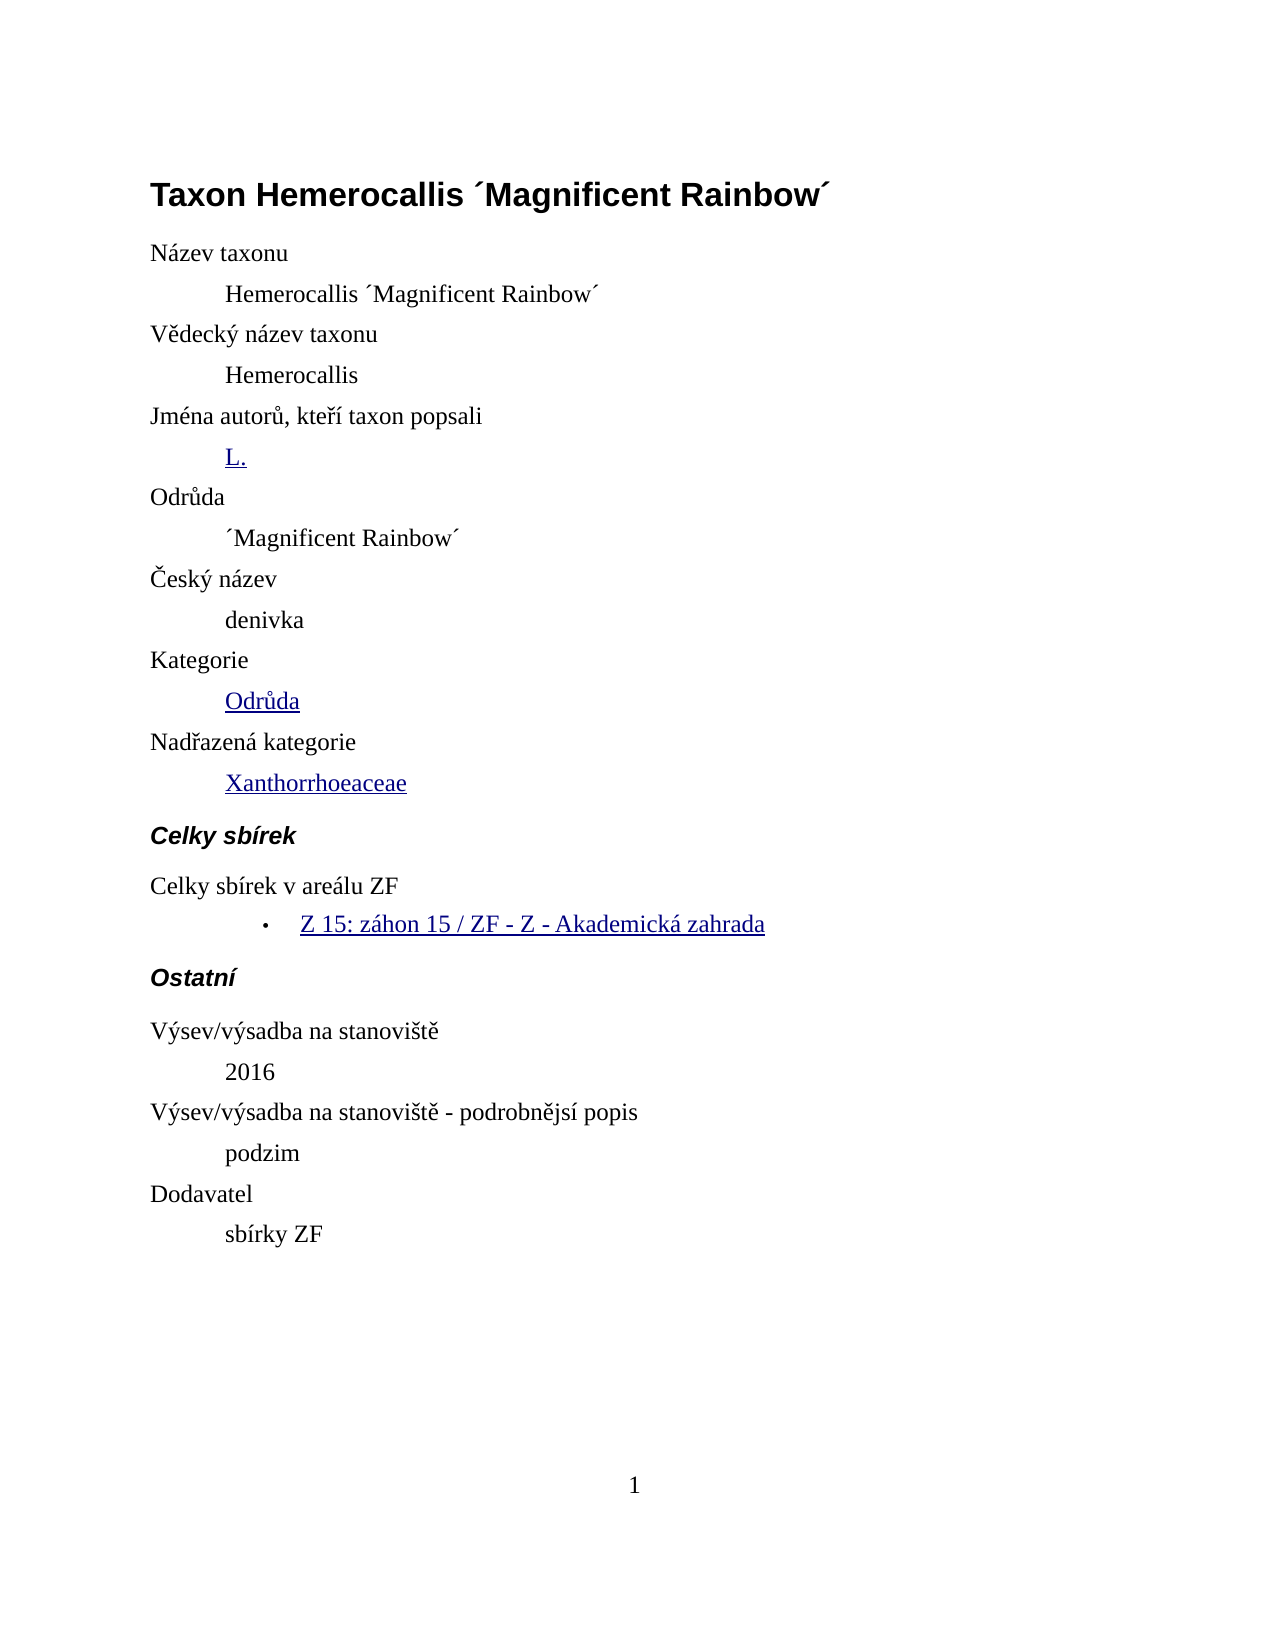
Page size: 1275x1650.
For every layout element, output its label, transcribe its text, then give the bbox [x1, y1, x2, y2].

text podzim [225, 1138, 1125, 1167]
text Hemerocallis ´Magnificent Rainbow´ [225, 279, 1125, 308]
text Dodavatel [150, 1179, 1125, 1207]
text sbírky ZF [225, 1219, 1125, 1248]
list Z 15: záhon 15 / ZF - Z - Akademická zahrada [262, 909, 1125, 938]
text Hemerocallis [225, 360, 1125, 389]
text denivka [225, 605, 1125, 633]
text Kategorie [150, 645, 1125, 674]
subtitle Celky sbírek [150, 821, 1125, 850]
text L. [225, 442, 1125, 471]
text Odrůda [150, 482, 1125, 511]
text ´Magnificent Rainbow´ [225, 523, 1125, 552]
text Český název [150, 564, 1125, 593]
text Odrůda [225, 686, 1125, 715]
text Celky sbírek v areálu ZF [150, 871, 1125, 900]
subtitle Ostatní [150, 963, 1125, 991]
text Xanthorrhoeaceae [225, 768, 1125, 796]
text Výsev/výsadba na stanoviště [150, 1016, 1125, 1044]
text 2016 [225, 1057, 1125, 1085]
text Nadřazená kategorie [150, 727, 1125, 756]
text Jména autorů, kteří taxon popsali [150, 401, 1125, 430]
text Název taxonu [150, 238, 1125, 267]
subtitle Taxon Hemerocallis ´Magnificent Rainbow´ [150, 175, 1125, 214]
text Výsev/výsadba na stanoviště - podrobnějsí popis [150, 1097, 1125, 1126]
text Vědecký název taxonu [150, 319, 1125, 348]
